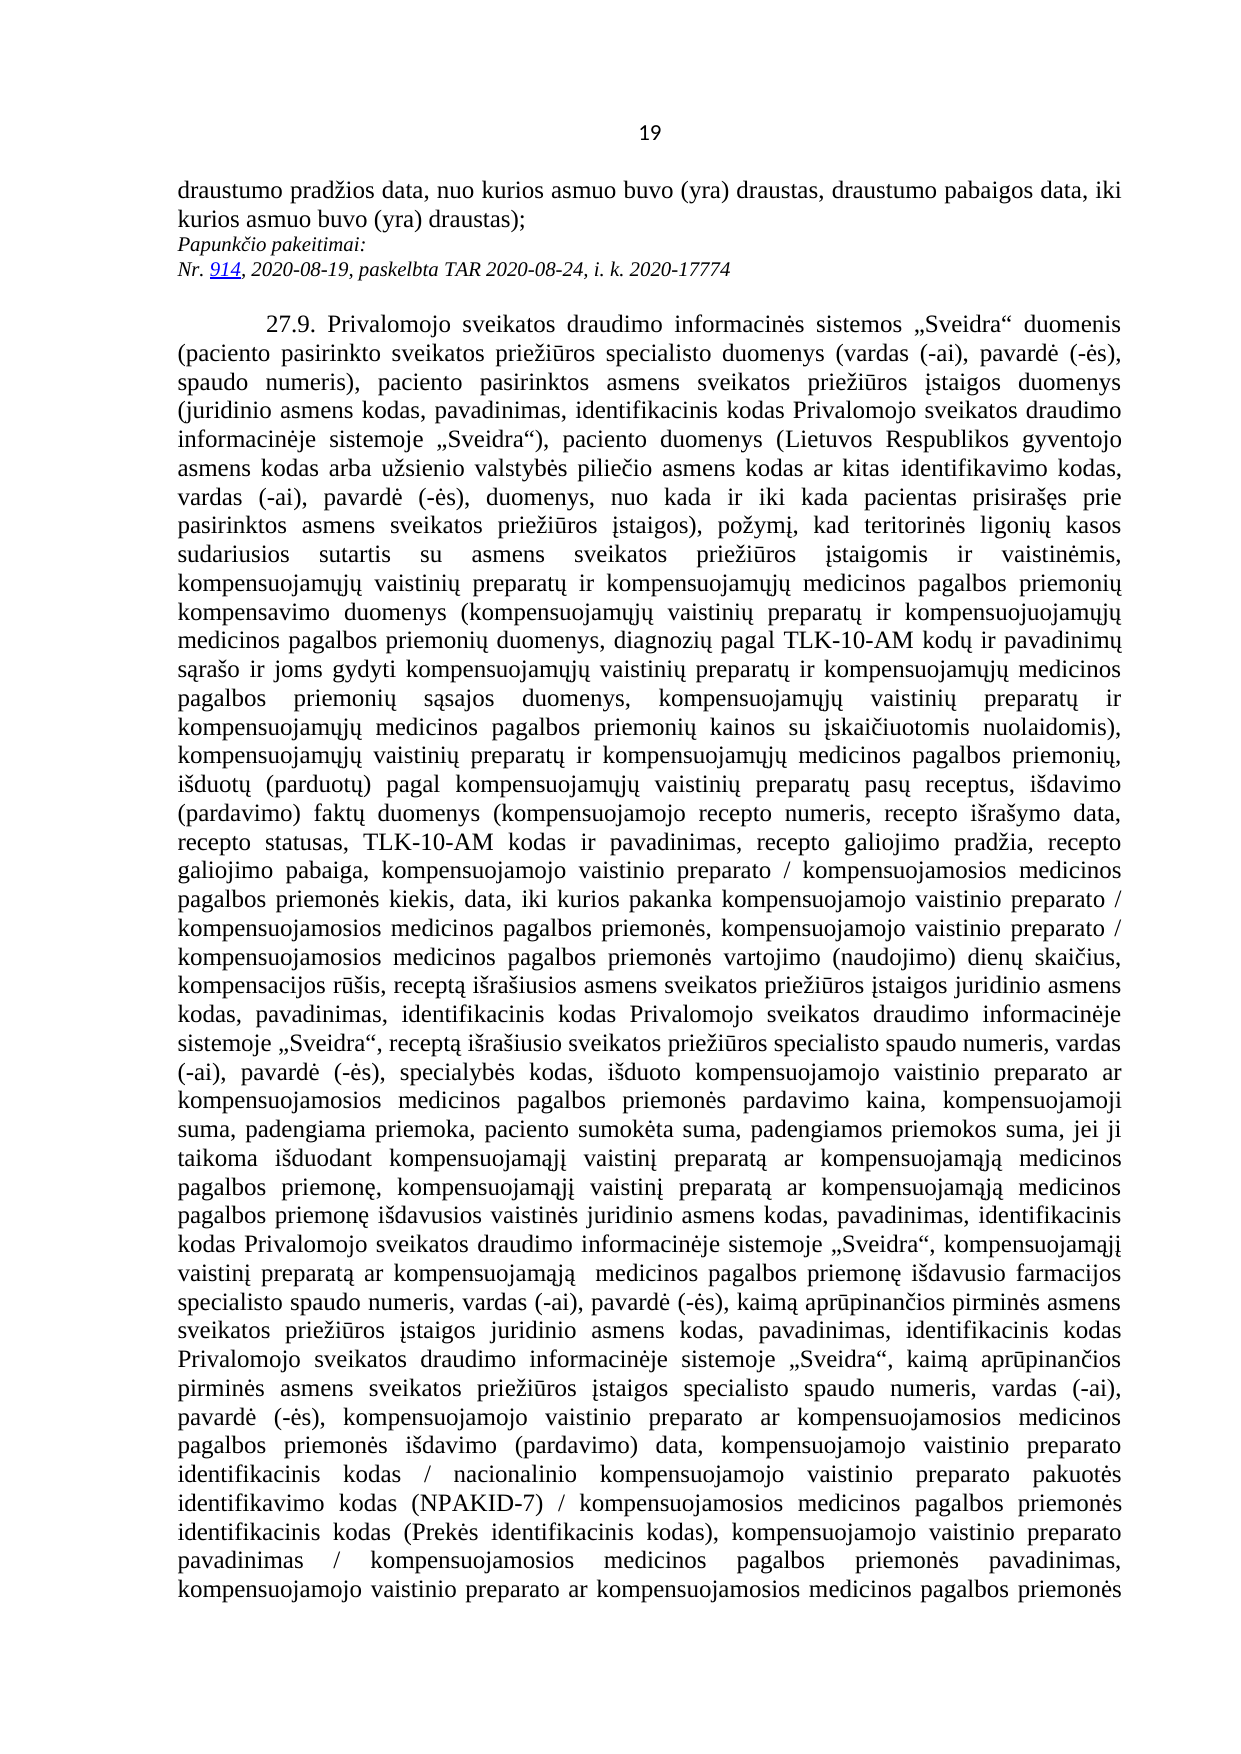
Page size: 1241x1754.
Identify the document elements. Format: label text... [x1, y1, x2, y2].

text 27.9. Privalomojo sveikatos draudimo informacinės sistemos „Sveidra“ duomenis (paciento pasirinkto sveikatos priežiūros specialisto duomenys (vardas (-ai), pavardė (-ės), spaudo numeris), paciento pasirinktos asmens sveikatos priežiūros įstaigos duomenys (juridinio asmens kodas, pavadinimas, identifikacinis kodas Privalomojo sveikatos draudimo informacinėje sistemoje „Sveidra“), paciento duomenys (Lietuvos Respublikos gyventojo asmens kodas arba užsienio valstybės piliečio asmens kodas ar kitas identifikavimo kodas, vardas (-ai), pavardė (-ės), duomenys, nuo kada ir iki kada pacientas prisirašęs prie pasirinktos asmens sveikatos priežiūros įstaigos), požymį, kad teritorinės ligonių kasos sudariusios sutartis su asmens sveikatos priežiūros įstaigomis ir vaistinėmis, kompensuojamųjų vaistinių preparatų ir kompensuojamųjų medicinos pagalbos priemonių kompensavimo duomenys (kompensuojamųjų vaistinių preparatų ir kompensuojuojamųjų medicinos pagalbos priemonių duomenys, diagnozių pagal TLK‑10‑AM kodų ir pavadinimų sąrašo ir joms gydyti kompensuojamųjų vaistinių preparatų ir kompensuojamųjų medicinos pagalbos priemonių sąsajos duomenys, kompensuojamųjų vaistinių preparatų ir kompensuojamųjų medicinos pagalbos priemonių kainos su įskaičiuotomis nuolaidomis), kompensuojamųjų vaistinių preparatų ir kompensuojamųjų medicinos pagalbos priemonių, išduotų (parduotų) pagal kompensuojamųjų vaistinių preparatų pasų receptus, išdavimo (pardavimo) faktų duomenys (kompensuojamojo recepto numeris, recepto išrašymo data, recepto statusas, TLK‑10-AM kodas ir pavadinimas, recepto galiojimo pradžia, recepto galiojimo pabaiga, kompensuojamojo vaistinio preparato / kompensuojamosios medicinos pagalbos priemonės kiekis, data, iki kurios pakanka kompensuojamojo vaistinio preparato / kompensuojamosios medicinos pagalbos priemonės, kompensuojamojo vaistinio preparato / kompensuojamosios medicinos pagalbos priemonės vartojimo (naudojimo) dienų skaičius, kompensacijos rūšis, receptą išrašiusios asmens sveikatos priežiūros įstaigos juridinio asmens kodas, pavadinimas, identifikacinis kodas Privalomojo sveikatos draudimo informacinėje sistemoje „Sveidra“, receptą išrašiusio sveikatos priežiūros specialisto spaudo numeris, vardas (-ai), pavardė (-ės), specialybės kodas, išduoto kompensuojamojo vaistinio preparato ar kompensuojamosios medicinos pagalbos priemonės pardavimo kaina, kompensuojamoji suma, padengiama priemoka, paciento sumokėta suma, padengiamos priemokos suma, jei ji taikoma išduodant kompensuojamąjį vaistinį preparatą ar kompensuojamąją medicinos pagalbos priemonę, kompensuojamąjį vaistinį preparatą ar kompensuojamąją medicinos pagalbos priemonę išdavusios vaistinės juridinio asmens kodas, pavadinimas, identifikacinis kodas Privalomojo sveikatos draudimo informacinėje sistemoje „Sveidra“, kompensuojamąjį vaistinį preparatą ar kompensuojamąją medicinos pagalbos priemonę išdavusio farmacijos specialisto spaudo numeris, vardas (-ai), pavardė (-ės), kaimą aprūpinančios pirminės asmens sveikatos priežiūros įstaigos juridinio asmens kodas, pavadinimas, identifikacinis kodas Privalomojo sveikatos draudimo informacinėje sistemoje „Sveidra“, kaimą aprūpinančios pirminės asmens sveikatos priežiūros įstaigos specialisto spaudo numeris, vardas (-ai), pavardė (-ės), kompensuojamojo vaistinio preparato ar kompensuojamosios medicinos pagalbos priemonės išdavimo (pardavimo) data, kompensuojamojo vaistinio preparato identifikacinis kodas / nacionalinio kompensuojamojo vaistinio preparato pakuotės identifikavimo kodas (NPAKID-7) / kompensuojamosios medicinos pagalbos priemonės identifikacinis kodas (Prekės identifikacinis kodas), kompensuojamojo vaistinio preparato pavadinimas / kompensuojamosios medicinos pagalbos priemonės pavadinimas, kompensuojamojo vaistinio preparato ar kompensuojamosios medicinos pagalbos priemonės [177, 309, 1122, 1603]
text Papunkčio pakeitimai: [177, 232, 1122, 256]
text draustumo pradžios data, nuo kurios asmuo buvo (yra) draustas, draustumo pabaigos data, iki kurios asmuo buvo (yra) draustas); [177, 175, 1122, 232]
text Nr. 914, 2020-08-19, paskelbta TAR 2020-08-24, i. k. 2020-17774 [177, 256, 1122, 281]
